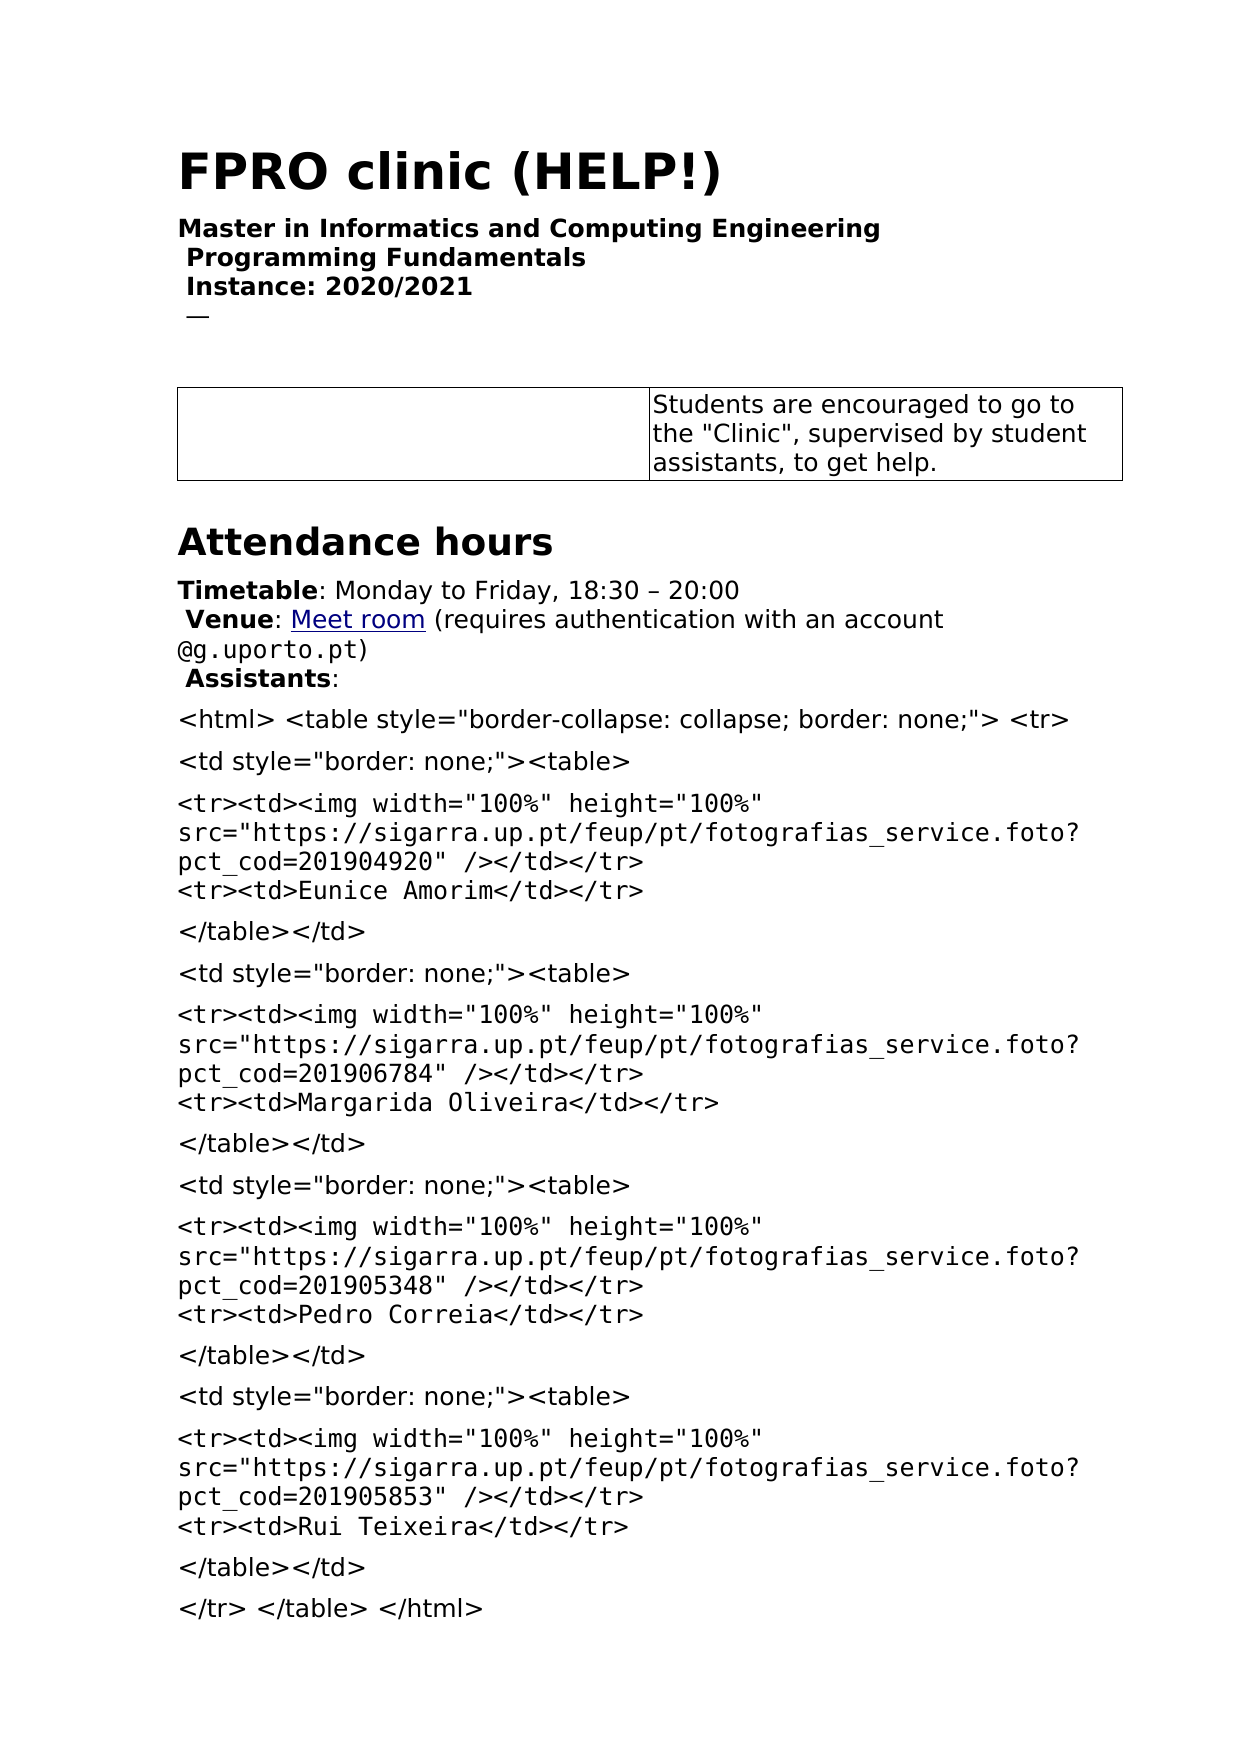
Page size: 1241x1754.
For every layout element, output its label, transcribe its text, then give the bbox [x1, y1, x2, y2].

text </table></td> [177, 1341, 1122, 1370]
text Master in Informatics and Computing Engineering Programming Fundamentals Instance: 2020/2021 — [177, 214, 1122, 360]
text </table></td> [177, 1129, 1122, 1158]
text <tr><td><img width="100%" height="100%" src="https://sigarra.up.pt/feup/pt/fotografias_service.foto?pct_cod=201905348" /></td></tr> <tr><td>Pedro Correia</td></tr> [177, 1212, 1122, 1329]
table_header Students are encouraged to go to the "Clinic", supervised by student assistants, to get help. [650, 388, 1122, 480]
text </table></td> [177, 917, 1122, 947]
text <tr><td><img width="100%" height="100%" src="https://sigarra.up.pt/feup/pt/fotografias_service.foto?pct_cod=201904920" /></td></tr> <tr><td>Eunice Amorim</td></tr> [177, 789, 1122, 906]
text <tr><td><img width="100%" height="100%" src="https://sigarra.up.pt/feup/pt/fotografias_service.foto?pct_cod=201906784" /></td></tr> <tr><td>Margarida Oliveira</td></tr> [177, 1001, 1122, 1117]
text <tr><td><img width="100%" height="100%" src="https://sigarra.up.pt/feup/pt/fotografias_service.foto?pct_cod=201905853" /></td></tr> <tr><td>Rui Teixeira</td></tr> [177, 1424, 1122, 1541]
subtitle FPRO clinic (HELP!) [177, 143, 1122, 201]
table_header [178, 388, 649, 480]
text <html> <table style="border-collapse: collapse; border: none;"> <tr> [177, 706, 1122, 735]
text <td style="border: none;"><table> [177, 747, 1122, 776]
text </table></td> [177, 1553, 1122, 1582]
subtitle Attendance hours [177, 520, 1122, 564]
text <td style="border: none;"><table> [177, 1383, 1122, 1412]
text <td style="border: none;"><table> [177, 1171, 1122, 1200]
text Timetable: Monday to Friday, 18:30 – 20:00 Venue: Meet room (requires authentication with an account @g.uporto.pt) Assistants: [177, 576, 1122, 693]
text <td style="border: none;"><table> [177, 959, 1122, 988]
text </tr> </table> </html> [177, 1594, 1122, 1623]
